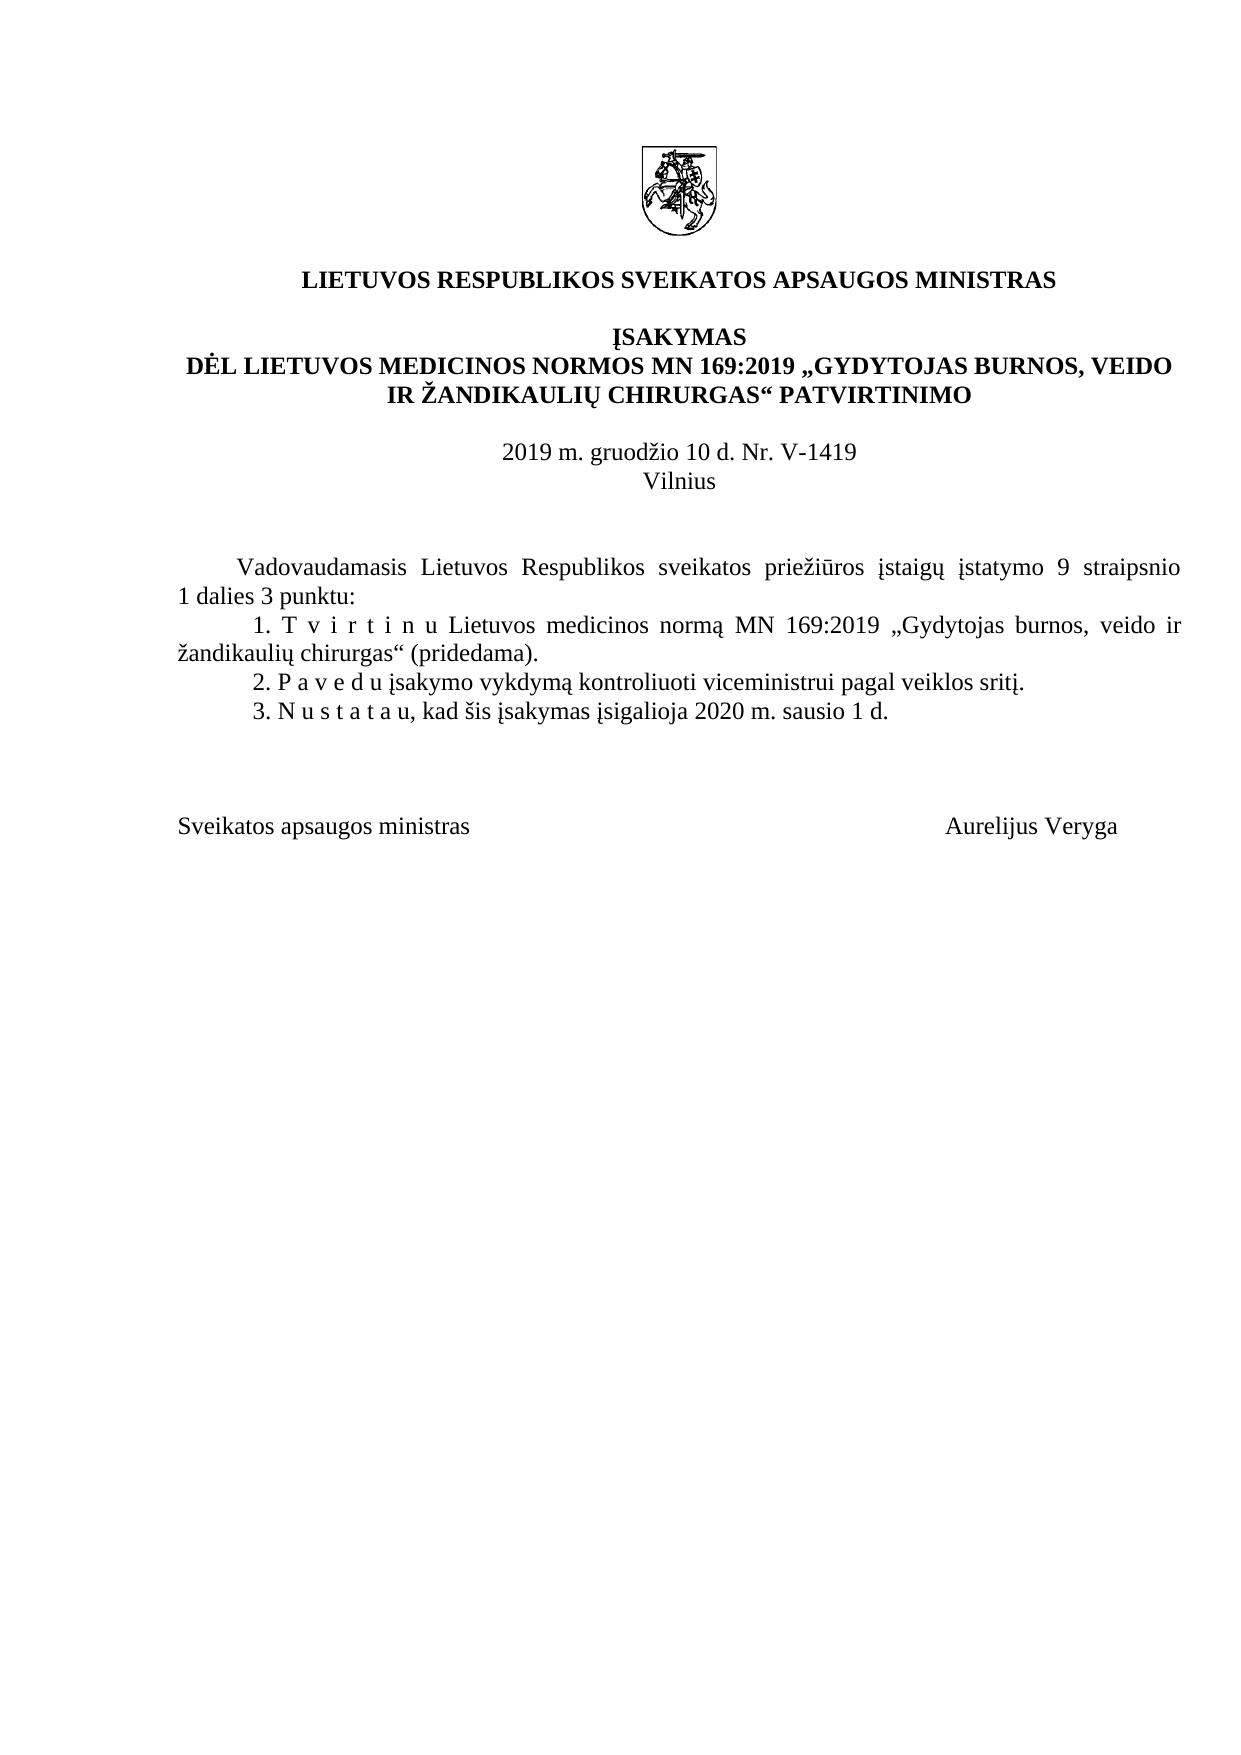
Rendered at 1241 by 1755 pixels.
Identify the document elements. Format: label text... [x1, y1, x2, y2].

text 2019 m. gruodžio 10 d. Nr. V-1419 [177, 437, 1181, 466]
text 2. P a v e d u įsakymo vykdymą kontroliuoti viceministrui pagal veiklos sritį. [177, 667, 1181, 696]
text ĮSAKYMAS [177, 322, 1181, 351]
text Vilnius [177, 466, 1181, 495]
text 1. T v i r t i n u Lietuvos medicinos normą MN 169:2019 „Gydytojas burnos, veido ir žandikaulių chirurgas“ (pridedama). [177, 610, 1181, 667]
text Vadovaudamasis Lietuvos Respublikos sveikatos priežiūros įstaigų įstatymo 9 straipsnio 1 dalies 3 punktu: [177, 552, 1181, 610]
text DĖL LIETUVOS MEDICINOS NORMOS MN 169:2019 „GYDYTOJAS BURNOS, VEIDO IR ŽANDIKAULIŲ CHIRURGAS“ PATVIRTINIMO [177, 351, 1181, 408]
text 3. N u s t a t a u, kad šis įsakymas įsigalioja 2020 m. sausio 1 d. [177, 696, 1181, 725]
text Sveikatos apsaugos ministras Aurelijus Veryga [177, 811, 1181, 840]
text LIETUVOS RESPUBLIKOS SVEIKATOS APSAUGOS MINISTRAS [177, 265, 1181, 293]
